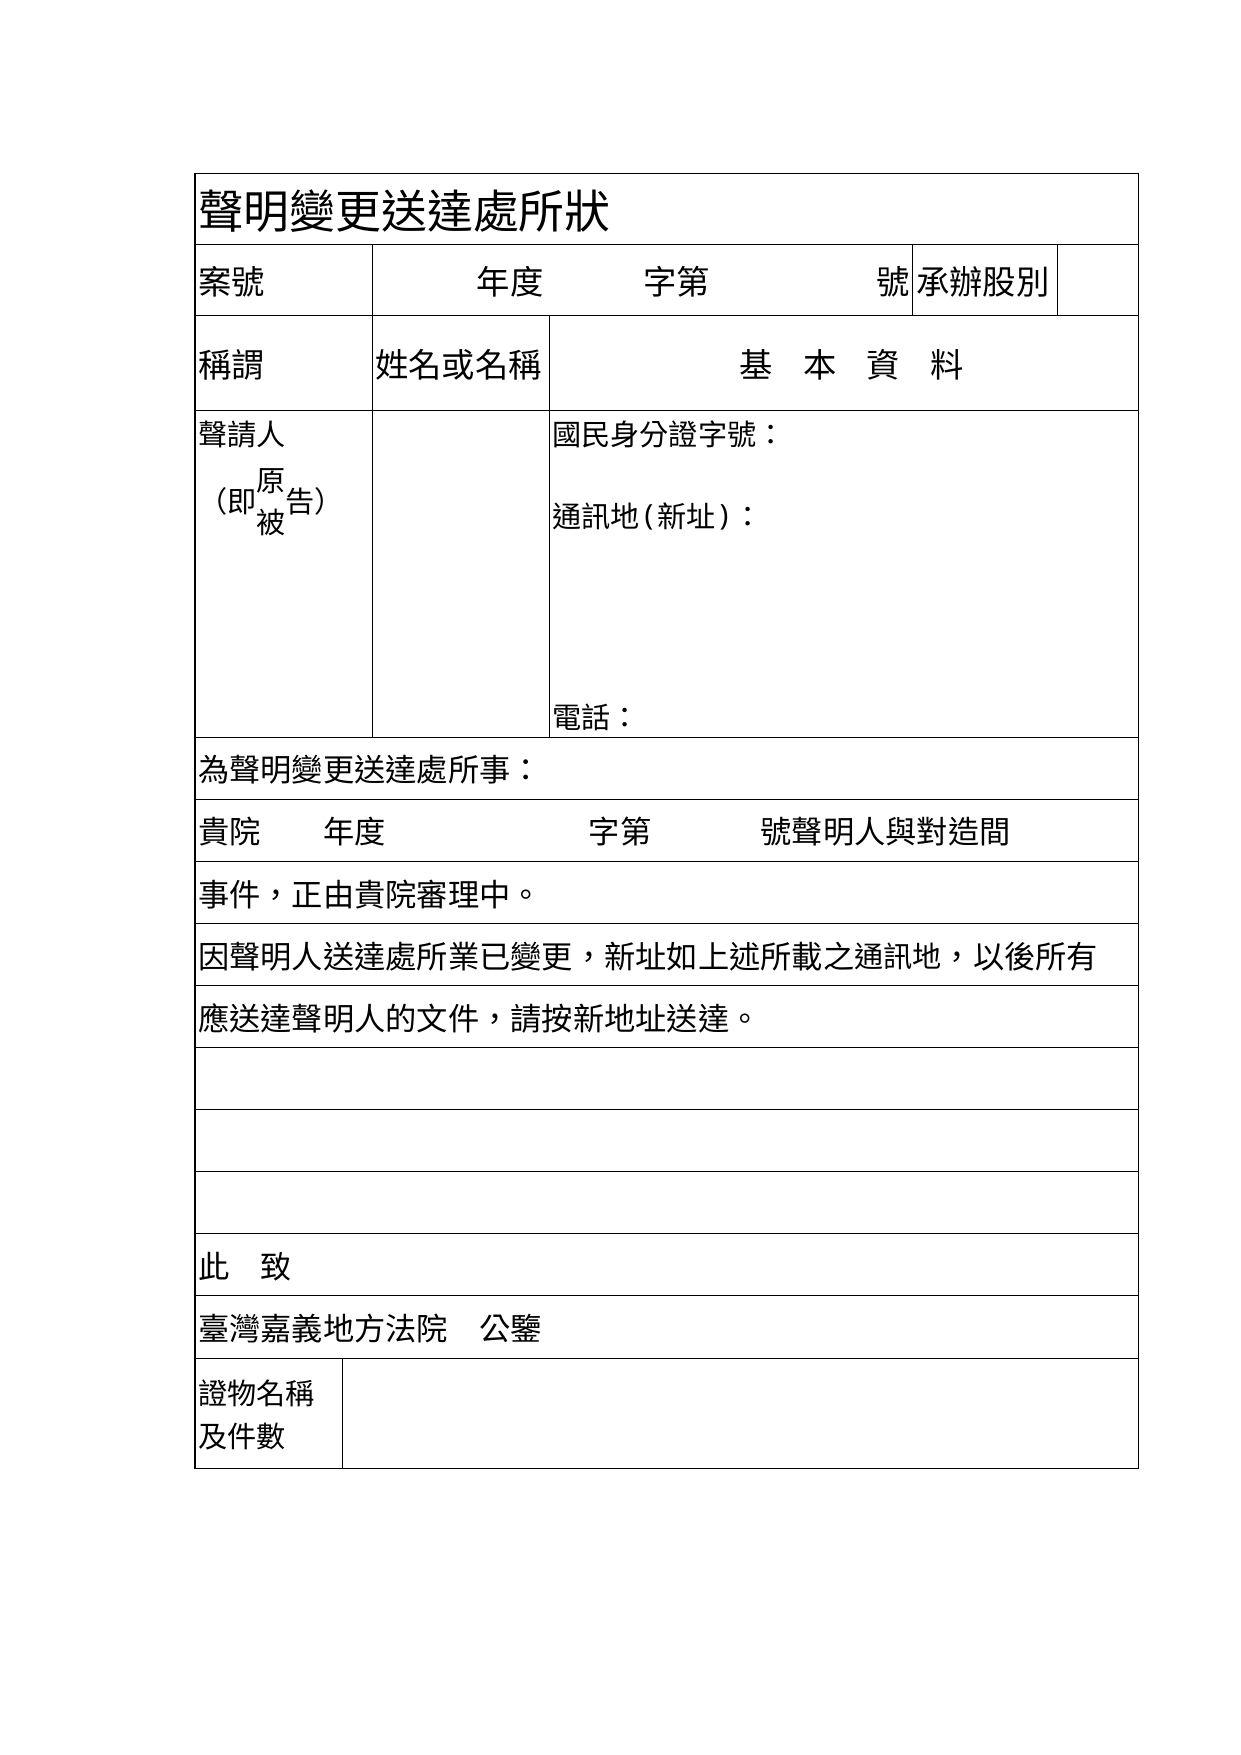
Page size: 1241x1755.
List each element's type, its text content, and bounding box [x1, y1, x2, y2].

table_cell 案號 [196, 245, 372, 315]
table_cell 事件，正由貴院審理中。 [196, 862, 1138, 923]
table_cell [373, 411, 549, 737]
table_cell [196, 1172, 1138, 1233]
table_cell 承辦股別 [913, 245, 1057, 315]
table_cell 基 本 資 料 [550, 316, 1138, 410]
table_cell 證物名稱 及件數 [196, 1359, 342, 1468]
table_cell 貴院 年度 字第 號聲明人與對造間 [196, 800, 1138, 861]
table_cell 應送達聲明人的文件，請按新地址送達。 [196, 986, 1138, 1047]
table_cell 為聲明變更送達處所事： [196, 738, 1138, 799]
table_cell 國民身分證字號： 通訊地(新址)： 電話： [550, 411, 1138, 737]
table_cell [343, 1359, 1138, 1468]
table_cell 姓名或名稱 [373, 316, 549, 410]
table_cell 此 致 [196, 1234, 1138, 1295]
table_cell 年度 字第 號 [373, 245, 912, 315]
table_cell 稱謂 [196, 316, 372, 410]
table_header 聲明變更送達處所狀 [196, 174, 1138, 244]
table_cell [196, 1048, 1138, 1109]
table_cell 因聲明人送達處所業已變更，新址如上述所載之通訊地，以後所有 [196, 924, 1138, 985]
table_cell 聲請人 （即原被告） [196, 411, 372, 737]
table_cell 臺灣嘉義地方法院 公鑒 [196, 1296, 1138, 1357]
table_cell [1058, 245, 1138, 315]
table_cell [196, 1110, 1138, 1171]
